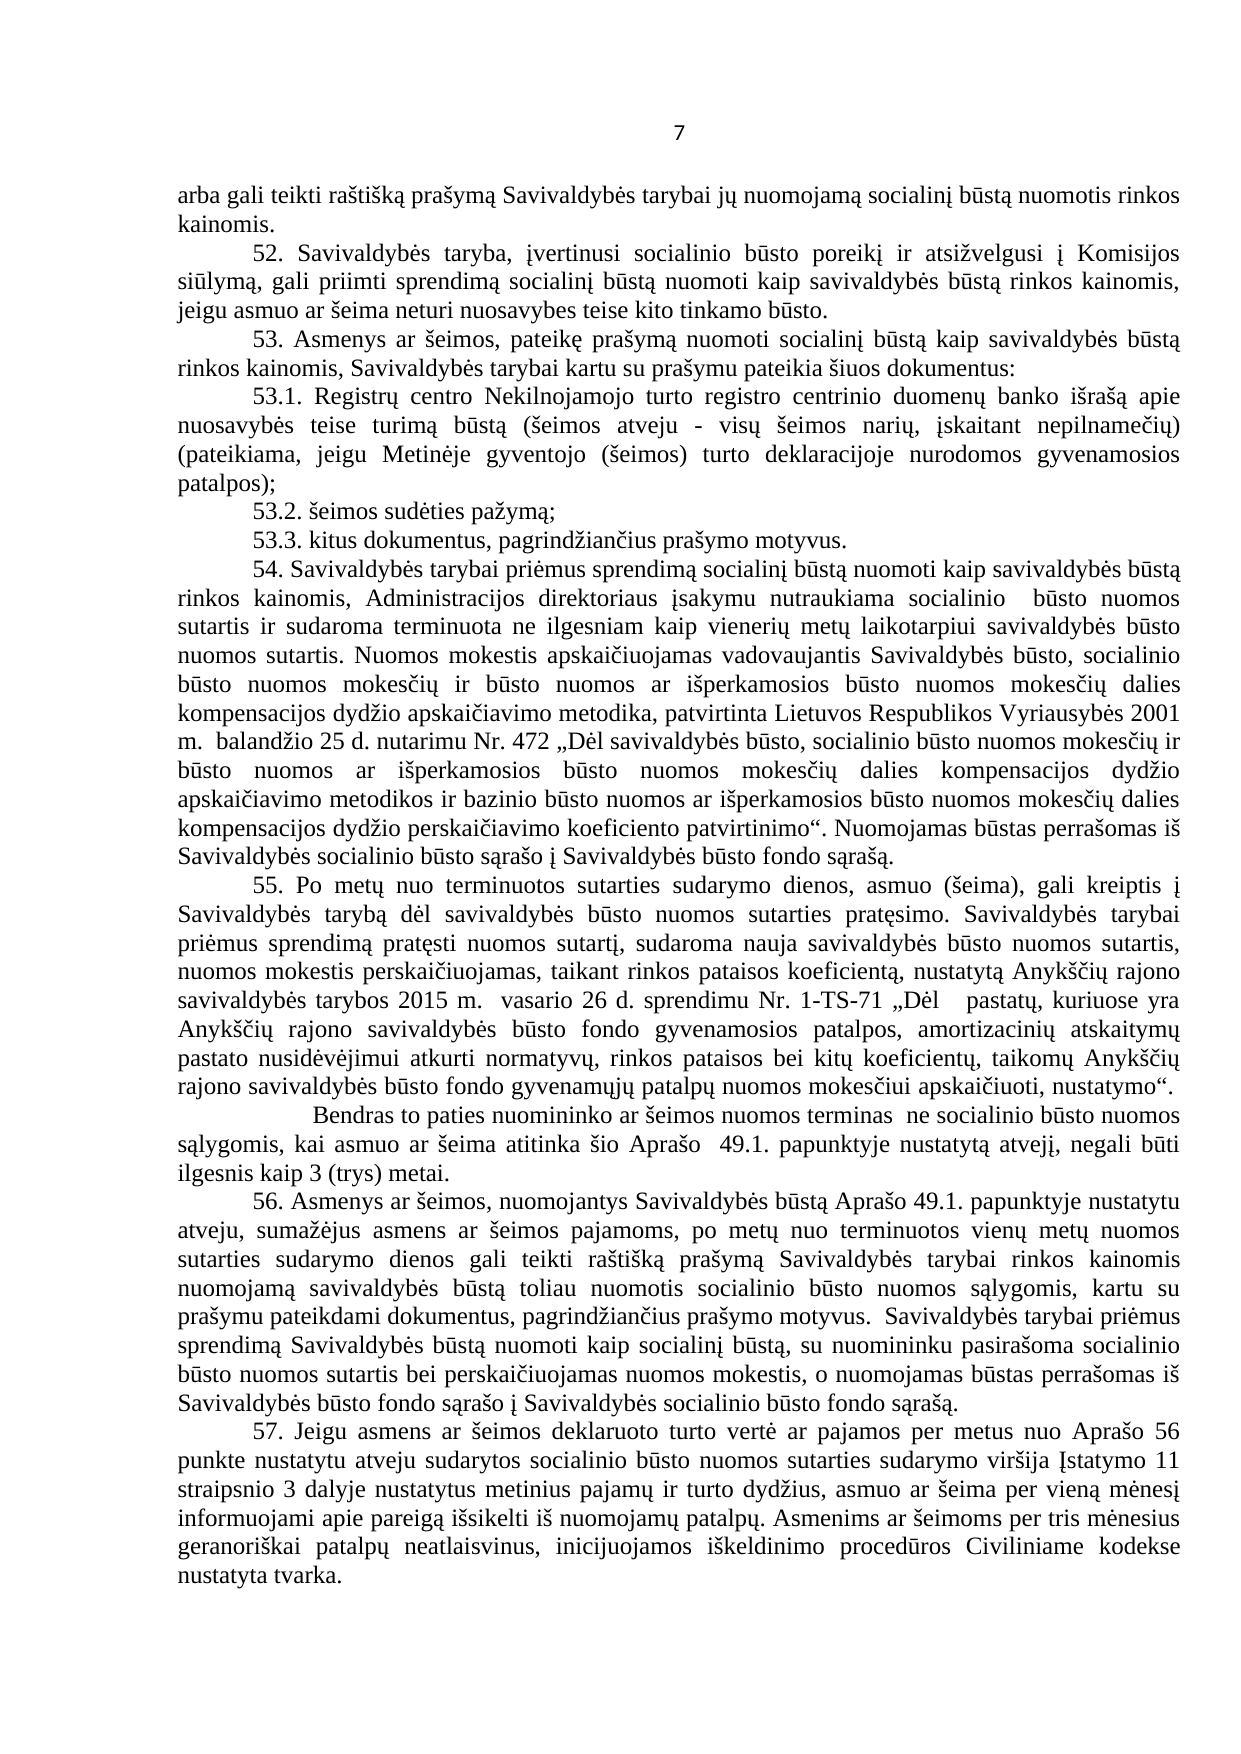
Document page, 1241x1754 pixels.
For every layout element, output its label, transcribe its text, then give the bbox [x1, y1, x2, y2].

text 53.1. Registrų centro Nekilnojamojo turto registro centrinio duomenų banko išrašą apie nuosavybės teise turimą būstą (šeimos atveju - visų šeimos narių, įskaitant nepilnamečių) (pateikiama, jeigu Metinėje gyventojo (šeimos) turto deklaracijoje nurodomos gyvenamosios patalpos); [177, 381, 1181, 496]
text 53. Asmenys ar šeimos, pateikę prašymą nuomoti socialinį būstą kaip savivaldybės būstą rinkos kainomis, Savivaldybės tarybai kartu su prašymu pateikia šiuos dokumentus: [177, 324, 1181, 381]
text 55. Po metų nuo terminuotos sutarties sudarymo dienos, asmuo (šeima), gali kreiptis į Savivaldybės tarybą dėl savivaldybės būsto nuomos sutarties pratęsimo. Savivaldybės tarybai priėmus sprendimą pratęsti nuomos sutartį, sudaroma nauja savivaldybės būsto nuomos sutartis, nuomos mokestis perskaičiuojamas, taikant rinkos pataisos koeficientą, nustatytą Anykščių rajono savivaldybės tarybos 2015 m. vasario 26 d. sprendimu Nr. 1-TS-71 „Dėl pastatų, kuriuose yra Anykščių rajono savivaldybės būsto fondo gyvenamosios patalpos, amortizacinių atskaitymų pastato nusidėvėjimui atkurti normatyvų, rinkos pataisos bei kitų koeficientų, taikomų Anykščių rajono savivaldybės būsto fondo gyvenamųjų patalpų nuomos mokesčiui apskaičiuoti, nustatymo“. Bendras to paties nuomininko ar šeimos nuomos terminas ne socialinio būsto nuomos sąlygomis, kai asmuo ar šeima atitinka šio Aprašo 49.1. papunktyje nustatytą atvejį, negali būti ilgesnis kaip 3 (trys) metai. [177, 870, 1181, 1186]
text arba gali teikti raštišką prašymą Savivaldybės tarybai jų nuomojamą socialinį būstą nuomotis rinkos kainomis. [177, 180, 1181, 238]
text 53.2. šeimos sudėties pažymą; [177, 496, 1181, 525]
text 56. Asmenys ar šeimos, nuomojantys Savivaldybės būstą Aprašo 49.1. papunktyje nustatytu atveju, sumažėjus asmens ar šeimos pajamoms, po metų nuo terminuotos vienų metų nuomos sutarties sudarymo dienos gali teikti raštišką prašymą Savivaldybės tarybai rinkos kainomis nuomojamą savivaldybės būstą toliau nuomotis socialinio būsto nuomos sąlygomis, kartu su prašymu pateikdami dokumentus, pagrindžiančius prašymo motyvus. Savivaldybės tarybai priėmus sprendimą Savivaldybės būstą nuomoti kaip socialinį būstą, su nuomininku pasirašoma socialinio būsto nuomos sutartis bei perskaičiuojamas nuomos mokestis, o nuomojamas būstas perrašomas iš Savivaldybės būsto fondo sąrašo į Savivaldybės socialinio būsto fondo sąrašą. [177, 1186, 1181, 1416]
text 53.3. kitus dokumentus, pagrindžiančius prašymo motyvus. [177, 525, 1181, 554]
text 54. Savivaldybės tarybai priėmus sprendimą socialinį būstą nuomoti kaip savivaldybės būstą rinkos kainomis, Administracijos direktoriaus įsakymu nutraukiama socialinio būsto nuomos sutartis ir sudaroma terminuota ne ilgesniam kaip vienerių metų laikotarpiui savivaldybės būsto nuomos sutartis. Nuomos mokestis apskaičiuojamas vadovaujantis Savivaldybės būsto, socialinio būsto nuomos mokesčių ir būsto nuomos ar išperkamosios būsto nuomos mokesčių dalies kompensacijos dydžio apskaičiavimo metodika, patvirtinta Lietuvos Respublikos Vyriausybės 2001 m. balandžio 25 d. nutarimu Nr. 472 „Dėl savivaldybės būsto, socialinio būsto nuomos mokesčių ir būsto nuomos ar išperkamosios būsto nuomos mokesčių dalies kompensacijos dydžio apskaičiavimo metodikos ir bazinio būsto nuomos ar išperkamosios būsto nuomos mokesčių dalies kompensacijos dydžio perskaičiavimo koeficiento patvirtinimo“. Nuomojamas būstas perrašomas iš Savivaldybės socialinio būsto sąrašo į Savivaldybės būsto fondo sąrašą. [177, 554, 1181, 870]
text 52. Savivaldybės taryba, įvertinusi socialinio būsto poreikį ir atsižvelgusi į Komisijos siūlymą, gali priimti sprendimą socialinį būstą nuomoti kaip savivaldybės būstą rinkos kainomis, jeigu asmuo ar šeima neturi nuosavybes teise kito tinkamo būsto. [177, 238, 1181, 324]
text 57. Jeigu asmens ar šeimos deklaruoto turto vertė ar pajamos per metus nuo Aprašo 56 punkte nustatytu atveju sudarytos socialinio būsto nuomos sutarties sudarymo viršija Įstatymo 11 straipsnio 3 dalyje nustatytus metinius pajamų ir turto dydžius, asmuo ar šeima per vieną mėnesį informuojami apie pareigą išsikelti iš nuomojamų patalpų. Asmenims ar šeimoms per tris mėnesius geranoriškai patalpų neatlaisvinus, inicijuojamos iškeldinimo procedūros Civiliniame kodekse nustatyta tvarka. [177, 1416, 1181, 1589]
